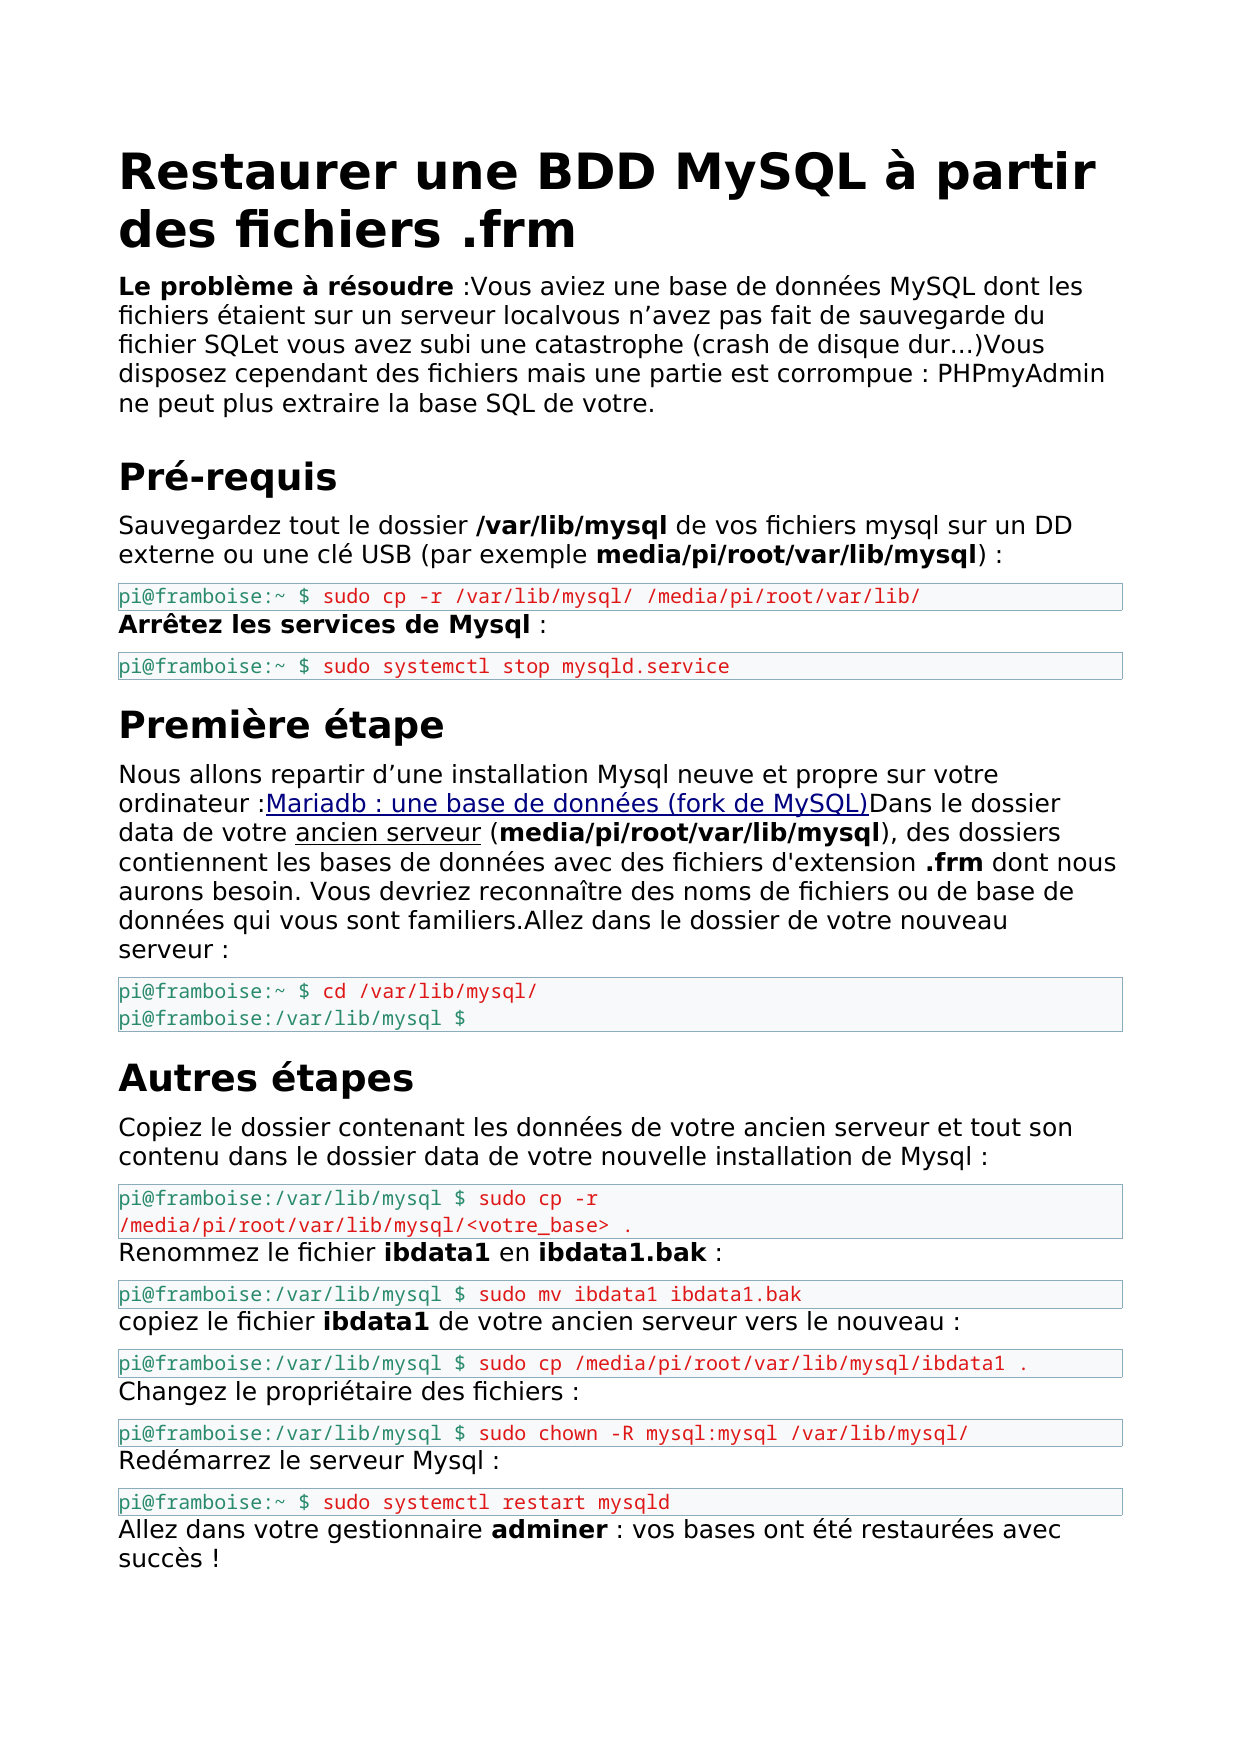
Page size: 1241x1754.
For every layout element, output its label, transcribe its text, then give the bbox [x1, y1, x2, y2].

text Renommez le fichier ibdata1 en ibdata1.bak : [118, 1239, 1122, 1268]
text pi@framboise:~ $ sudo systemctl restart mysqld [119, 1489, 1122, 1515]
text pi@framboise:/var/lib/mysql $ sudo cp -r /media/pi/root/var/lib/mysql/<votre_base> . [119, 1185, 1122, 1238]
text pi@framboise:/var/lib/mysql $ sudo chown -R mysql:mysql /var/lib/mysql/ [119, 1420, 1122, 1446]
text Copiez le dossier contenant les données de votre ancien serveur et tout son contenu dans le dossier data de votre nouvelle installation de Mysql : [118, 1113, 1122, 1171]
subtitle Restaurer une BDD MySQL à partir des fichiers .frm [118, 143, 1122, 259]
text Arrêtez les services de Mysql : [118, 611, 1122, 639]
text pi@framboise:~ $ sudo systemctl stop mysqld.service [119, 653, 1122, 679]
text pi@framboise:/var/lib/mysql $ sudo mv ibdata1 ibdata1.bak [119, 1281, 1122, 1308]
text pi@framboise:/var/lib/mysql $ sudo cp /media/pi/root/var/lib/mysql/ibdata1 . [119, 1350, 1122, 1377]
text Le problème à résoudre :Vous aviez une base de données MySQL dont les fichiers étaient sur ​​un serveur localvous n’avez pas fait de sauvegarde du fichier SQLet vous avez subi une catastrophe (crash de disque dur...)Vous disposez cependant des fichiers mais une partie est corrompue : PHPmyAdmin ne peut plus extraire la base SQL de votre. [118, 272, 1122, 418]
subtitle Autres étapes [118, 1057, 1122, 1100]
subtitle Première étape [118, 704, 1122, 748]
text Redémarrez le serveur Mysql : [118, 1447, 1122, 1475]
text copiez le fichier ibdata1 de votre ancien serveur vers le nouveau : [118, 1309, 1122, 1337]
text pi@framboise:~ $ sudo cp -r /var/lib/mysql/ /media/pi/root/var/lib/ [119, 584, 1122, 610]
text Nous allons repartir d’une installation Mysql neuve et propre sur votre ordinateur :Mariadb : une base de données (fork de MySQL)Dans le dossier data de votre ancien serveur (media/pi/root/var/lib/mysql), des dossiers contiennent les bases de données avec des fichiers d'extension .frm dont nous aurons besoin. Vous devriez reconnaître des noms de fichiers ou de base de données qui vous sont familiers.Allez dans le dossier de votre nouveau serveur : [118, 760, 1122, 964]
text Changez le propriétaire des fichiers : [118, 1378, 1122, 1406]
subtitle Pré-requis [118, 455, 1122, 499]
text pi@framboise:~ $ cd /var/lib/mysql/ pi@framboise:/var/lib/mysql $ [119, 978, 1122, 1031]
text Sauvegardez tout le dossier /var/lib/mysql de vos fichiers mysql sur un DD externe ou une clé USB (par exemple media/pi/root/var/lib/mysql) : [118, 512, 1122, 570]
text Allez dans votre gestionnaire adminer : vos bases ont été restaurées avec succès ! [118, 1516, 1122, 1573]
